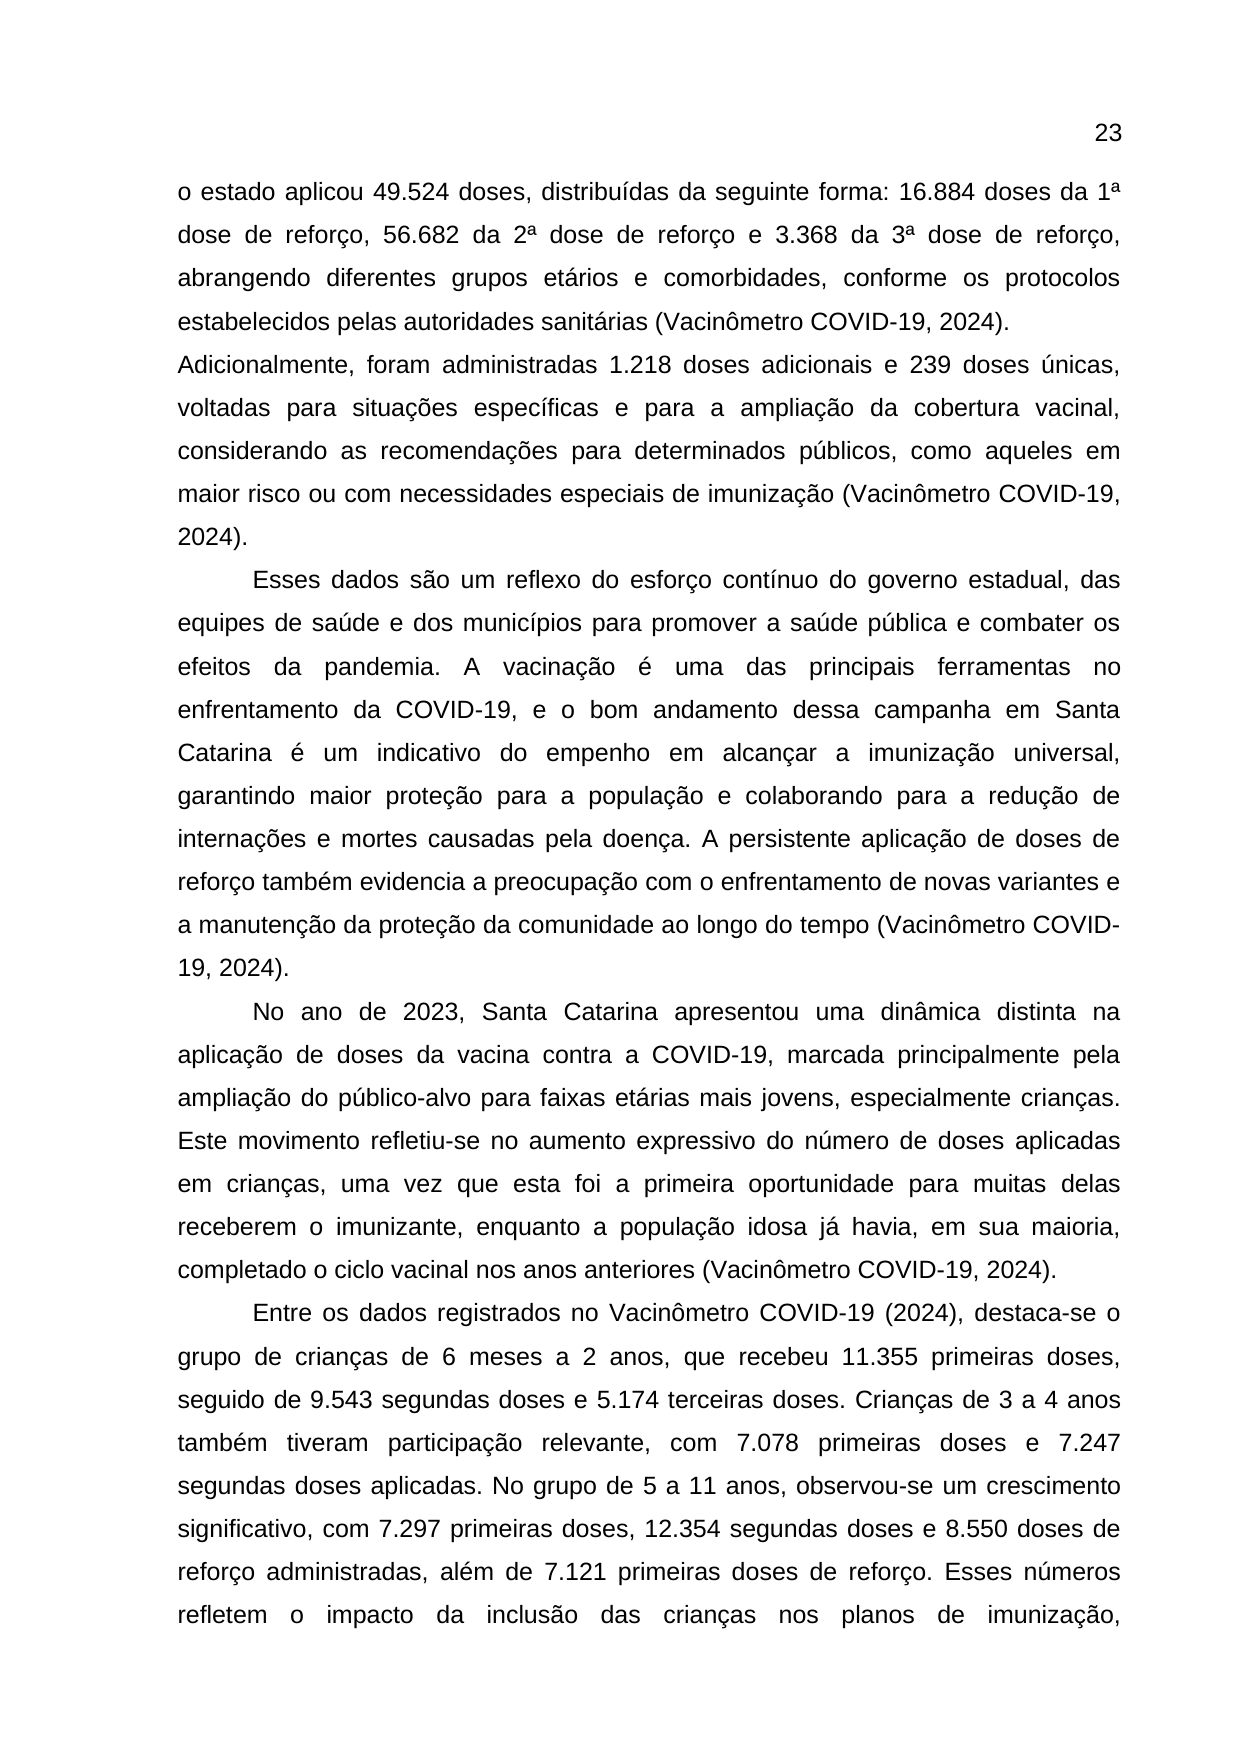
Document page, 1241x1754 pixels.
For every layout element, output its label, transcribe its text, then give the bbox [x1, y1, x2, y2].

text No ano de 2023, Santa Catarina apresentou uma dinâmica distinta na aplicação de doses da vacina contra a COVID-19, marcada principalmente pela ampliação do público-alvo para faixas etárias mais jovens, especialmente crianças. Este movimento refletiu-se no aumento expressivo do número de doses aplicadas em crianças, uma vez que esta foi a primeira oportunidade para muitas delas receberem o imunizante, enquanto a população idosa já havia, em sua maioria, completado o ciclo vacinal nos anos anteriores (Vacinômetro COVID-19, 2024). [177, 997, 1122, 1284]
text Entre os dados registrados no Vacinômetro COVID-19 (2024), destaca-se o grupo de crianças de 6 meses a 2 anos, que recebeu 11.355 primeiras doses, seguido de 9.543 segundas doses e 5.174 terceiras doses. Crianças de 3 a 4 anos também tiveram participação relevante, com 7.078 primeiras doses e 7.247 segundas doses aplicadas. No grupo de 5 a 11 anos, observou-se um crescimento significativo, com 7.297 primeiras doses, 12.354 segundas doses e 8.550 doses de reforço administradas, além de 7.121 primeiras doses de reforço. Esses números refletem o impacto da inclusão das crianças nos planos de imunização, [177, 1298, 1122, 1629]
text o estado aplicou 49.524 doses, distribuídas da seguinte forma: 16.884 doses da 1ª dose de reforço, 56.682 da 2ª dose de reforço e 3.368 da 3ª dose de reforço, abrangendo diferentes grupos etários e comorbidades, conforme os protocolos estabelecidos pelas autoridades sanitárias (Vacinômetro COVID-19, 2024). [177, 177, 1122, 335]
text Esses dados são um reflexo do esforço contínuo do governo estadual, das equipes de saúde e dos municípios para promover a saúde pública e combater os efeitos da pandemia. A vacinação é uma das principais ferramentas no enfrentamento da COVID-19, e o bom andamento dessa campanha em Santa Catarina é um indicativo do empenho em alcançar a imunização universal, garantindo maior proteção para a população e colaborando para a redução de internações e mortes causadas pela doença. A persistente aplicação de doses de reforço também evidencia a preocupação com o enfrentamento de novas variantes e a manutenção da proteção da comunidade ao longo do tempo (Vacinômetro COVID-19, 2024). [177, 565, 1122, 982]
text Adicionalmente, foram administradas 1.218 doses adicionais e 239 doses únicas, voltadas para situações específicas e para a ampliação da cobertura vacinal, considerando as recomendações para determinados públicos, como aqueles em maior risco ou com necessidades especiais de imunização (Vacinômetro COVID-19, 2024). [177, 350, 1122, 551]
